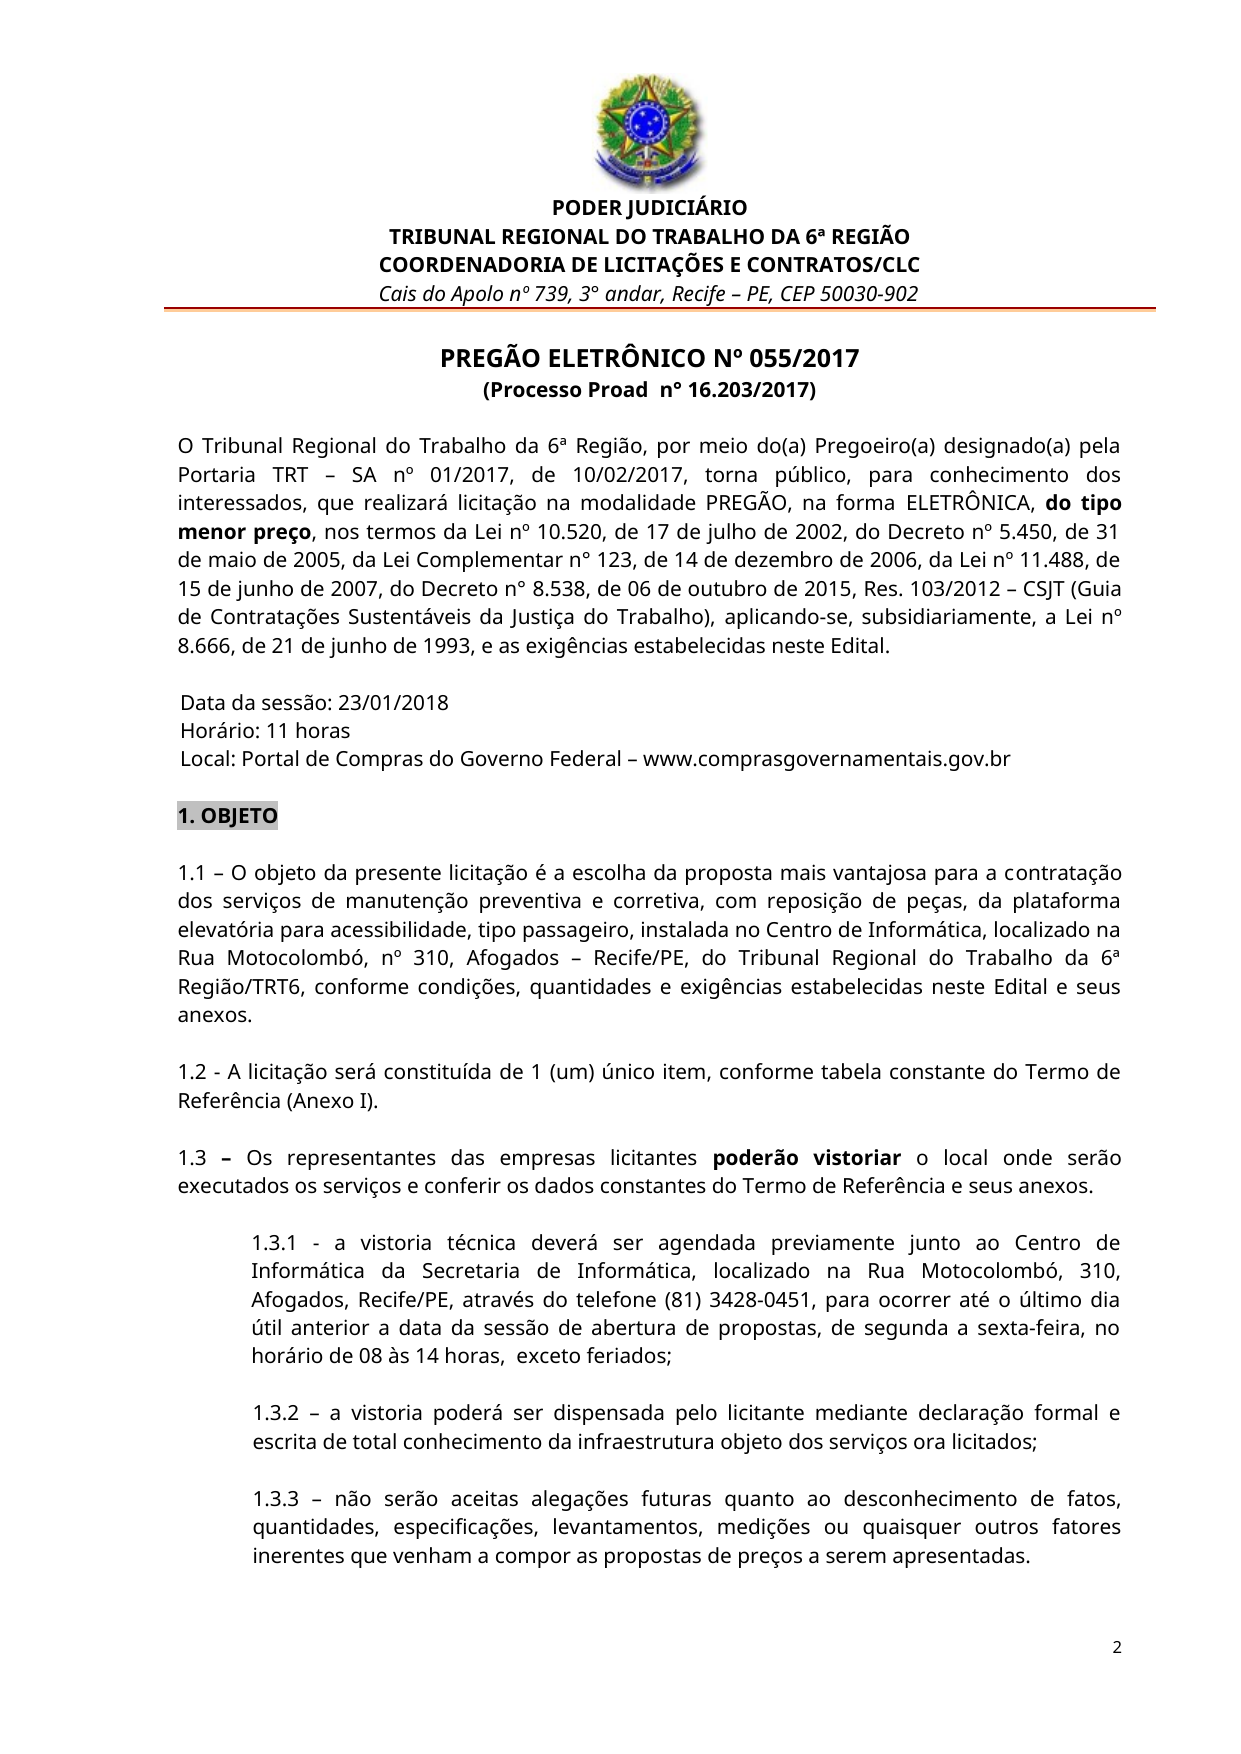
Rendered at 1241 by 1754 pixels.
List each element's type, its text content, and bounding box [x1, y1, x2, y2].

text TRIBUNAL REGIONAL DO TRABALHO DA 6ª REGIÃO [177, 222, 1122, 250]
text Horário: 11 horas [180, 716, 1122, 744]
text (Processo Proad n° 16.203/2017) [177, 375, 1122, 403]
text 1. OBJETO [177, 801, 1122, 830]
text 1.2 - A licitação será constituída de 1 (um) único item, conforme tabela constante do Termo de Referência (Anexo I). [177, 1057, 1122, 1114]
text Local: Portal de Compras do Governo Federal – www.comprasgovernamentais.gov.br [180, 744, 1122, 773]
text 1.3.3 – não serão aceitas alegações futuras quanto ao desconhecimento de fatos, quantidades, especificações, levantamentos, medições ou quaisquer outros fatores inerentes que venham a compor as propostas de preços a serem apresentadas. [252, 1484, 1122, 1569]
text 1.3.1 - a vistoria técnica deverá ser agendada previamente junto ao Centro de Informática da Secretaria de Informática, localizado na Rua Motocolombó, 310, Afogados, Recife/PE, através do telefone (81) 3428-0451, para ocorrer até o último dia útil anterior a data da sessão de abertura de propostas, de segunda a sexta-feira, no horário de 08 às 14 horas, exceto feriados; [251, 1228, 1122, 1370]
text 1.1 – O objeto da presente licitação é a escolha da proposta mais vantajosa para a contratação dos serviços de manutenção preventiva e corretiva, com reposição de peças, da plataforma elevatória para acessibilidade, tipo passageiro, instalada no Centro de Informática, localizado na Rua Motocolombó, nº 310, Afogados – Recife/PE, do Tribunal Regional do Trabalho da 6ª Região/TRT6, conforme condições, quantidades e exigências estabelecidas neste Edital e seus anexos. [177, 858, 1122, 1029]
picture [591, 73, 708, 194]
text O Tribunal Regional do Trabalho da 6ª Região, por meio do(a) Pregoeiro(a) designado(a) pela Portaria TRT – SA nº 01/2017, de 10/02/2017, torna público, para conhecimento dos interessados, que realizará licitação na modalidade PREGÃO, na forma ELETRÔNICA, do tipo menor preço, nos termos da Lei nº 10.520, de 17 de julho de 2002, do Decreto nº 5.450, de 31 de maio de 2005, da Lei Complementar n° 123, de 14 de dezembro de 2006, da Lei nº 11.488, de 15 de junho de 2007, do Decreto n° 8.538, de 06 de outubro de 2015, Res. 103/2012 – CSJT (Guia de Contratações Sustentáveis da Justiça do Trabalho), aplicando-se, subsidiariamente, a Lei nº 8.666, de 21 de junho de 1993, e as exigências estabelecidas neste Edital. [177, 432, 1122, 659]
text Data da sessão: 23/01/2018 [180, 688, 1122, 716]
text PODER JUDICIÁRIO [177, 193, 1122, 222]
text PREGÃO ELETRÔNICO Nº 055/2017 [177, 341, 1122, 375]
subtitle Cais do Apolo nº 739, 3° andar, Recife – PE, CEP 50030-902 [177, 279, 1122, 307]
text 1.3 – Os representantes das empresas licitantes poderão vistoriar o local onde serão executados os serviços e conferir os dados constantes do Termo de Referência e seus anexos. [177, 1143, 1122, 1199]
text 1.3.2 – a vistoria poderá ser dispensada pelo licitante mediante declaração formal e escrita de total conhecimento da infraestrutura objeto dos serviços ora licitados; [252, 1398, 1122, 1455]
text COORDENADORIA DE LICITAÇÕES E CONTRATOS/CLC [177, 250, 1122, 279]
